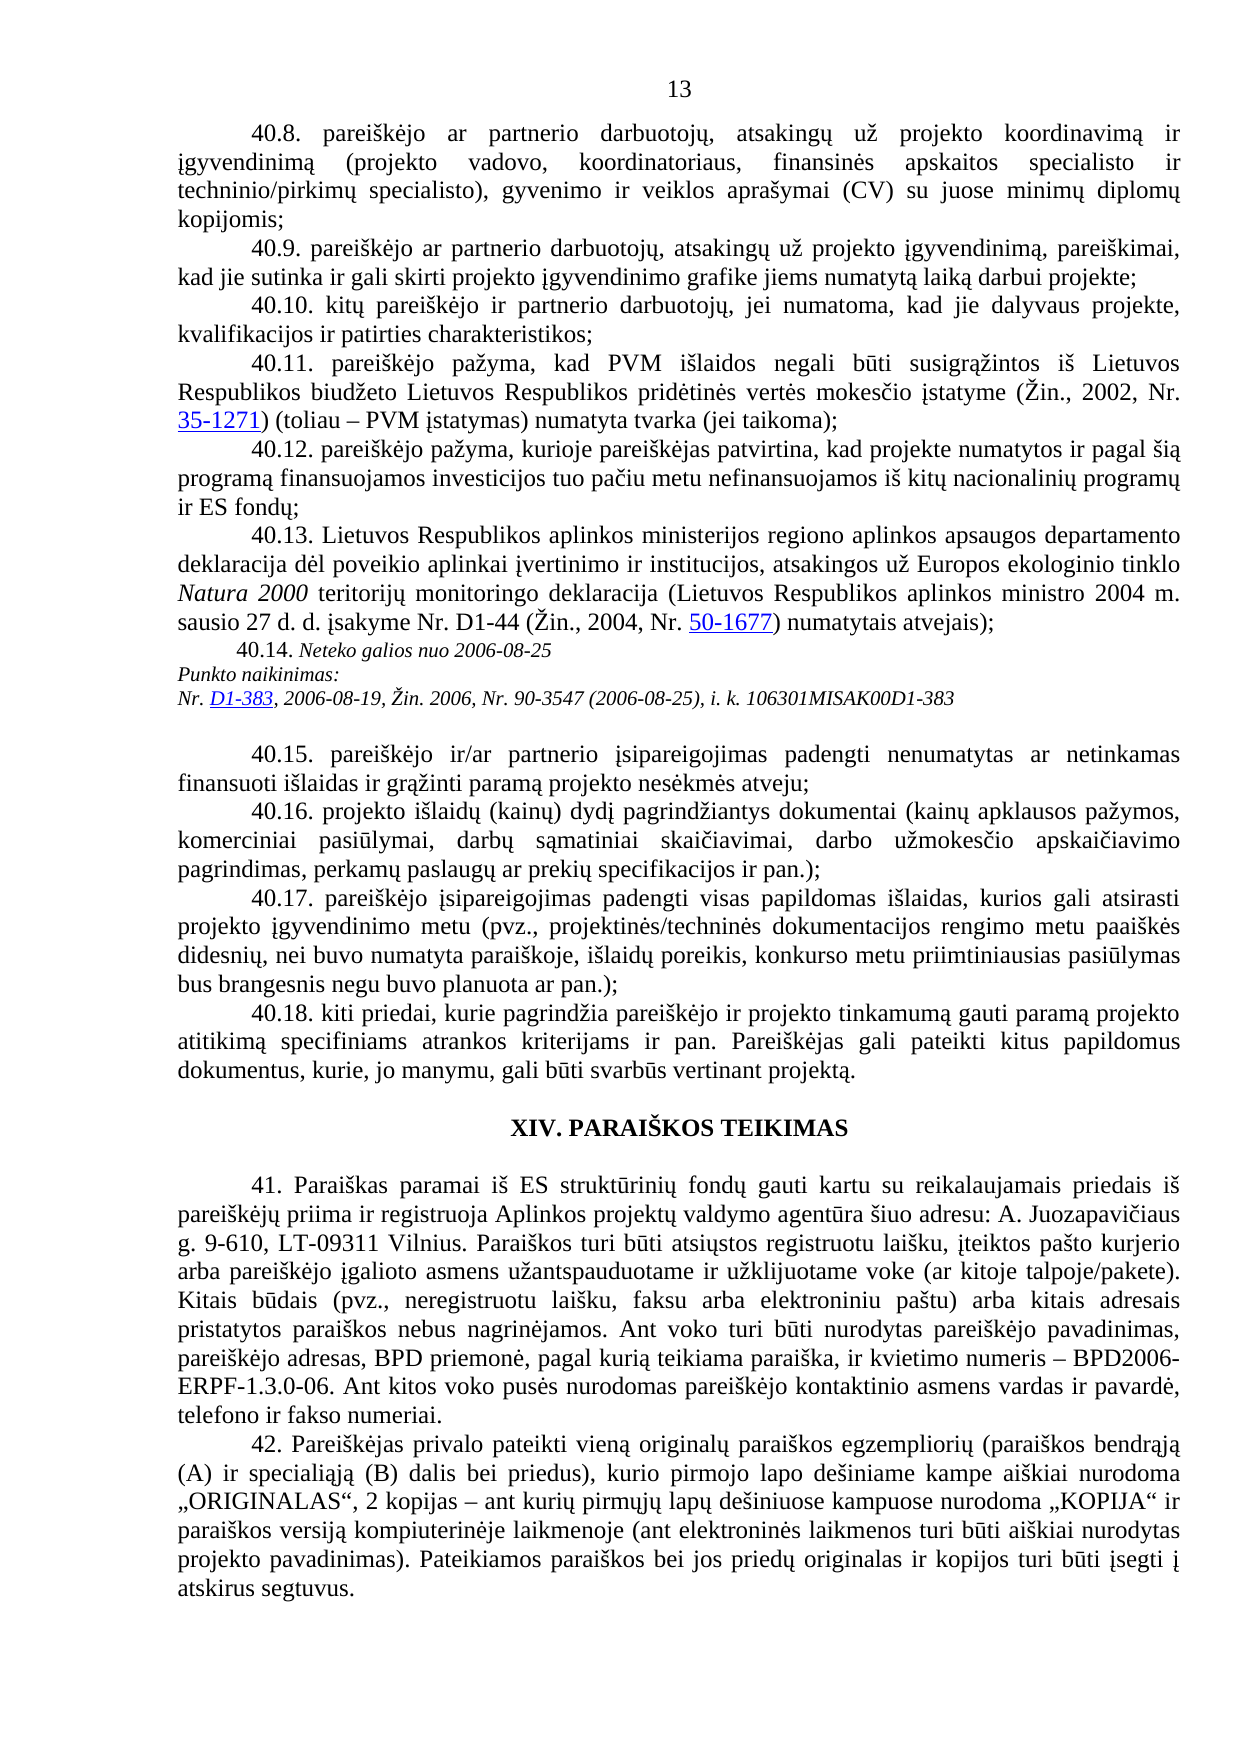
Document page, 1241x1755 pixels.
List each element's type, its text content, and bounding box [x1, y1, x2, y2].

text 40.11. pareiškėjo pažyma, kad PVM išlaidos negali būti susigrąžintos iš Lietuvos Respublikos biudžeto Lietuvos Respublikos pridėtinės vertės mokesčio įstatyme (Žin., 2002, Nr. 35-1271) (toliau – PVM įstatymas) numatyta tvarka (jei taikoma); [177, 348, 1181, 434]
text 42. Pareiškėjas privalo pateikti vieną originalų paraiškos egzempliorių (paraiškos bendrąją (A) ir specialiąją (B) dalis bei priedus), kurio pirmojo lapo dešiniame kampe aiškiai nurodoma „ORIGINALAS“, 2 kopijas – ant kurių pirmųjų lapų dešiniuose kampuose nurodoma „KOPIJA“ ir paraiškos versiją kompiuterinėje laikmenoje (ant elektroninės laikmenos turi būti aiškiai nurodytas projekto pavadinimas). Pateikiamos paraiškos bei jos priedų originalas ir kopijos turi būti įsegti į atskirus segtuvus. [177, 1429, 1181, 1601]
text 40.12. pareiškėjo pažyma, kurioje pareiškėjas patvirtina, kad projekte numatytos ir pagal šią programą finansuojamos investicijos tuo pačiu metu nefinansuojamos iš kitų nacionalinių programų ir ES fondų; [177, 434, 1181, 521]
text 40.15. pareiškėjo ir/ar partnerio įsipareigojimas padengti nenumatytas ar netinkamas finansuoti išlaidas ir grąžinti paramą projekto nesėkmės atveju; [177, 739, 1181, 796]
text Nr. D1-383, 2006-08-19, Žin. 2006, Nr. 90-3547 (2006-08-25), i. k. 106301MISAK00D1-383 [177, 686, 1181, 710]
text Punkto naikinimas: [177, 662, 1181, 686]
text 40.9. pareiškėjo ar partnerio darbuotojų, atsakingų už projekto įgyvendinimą, pareiškimai, kad jie sutinka ir gali skirti projekto įgyvendinimo grafike jiems numatytą laiką darbui projekte; [177, 233, 1181, 291]
text 40.16. projekto išlaidų (kainų) dydį pagrindžiantys dokumentai (kainų apklausos pažymos, komerciniai pasiūlymai, darbų sąmatiniai skaičiavimai, darbo užmokesčio apskaičiavimo pagrindimas, perkamų paslaugų ar prekių specifikacijos ir pan.); [177, 796, 1181, 883]
text XIV. PARAIŠKOS TEIKIMAS [177, 1113, 1181, 1141]
text 40.17. pareiškėjo įsipareigojimas padengti visas papildomas išlaidas, kurios gali atsirasti projekto įgyvendinimo metu (pvz., projektinės/techninės dokumentacijos rengimo metu paaiškės didesnių, nei buvo numatyta paraiškoje, išlaidų poreikis, konkurso metu priimtiniausias pasiūlymas bus brangesnis negu buvo planuota ar pan.); [177, 883, 1181, 998]
text 41. Paraiškas paramai iš ES struktūrinių fondų gauti kartu su reikalaujamais priedais iš pareiškėjų priima ir registruoja Aplinkos projektų valdymo agentūra šiuo adresu: A. Juozapavičiaus g. 9-610, LT-09311 Vilnius. Paraiškos turi būti atsiųstos registruotu laišku, įteiktos pašto kurjerio arba pareiškėjo įgalioto asmens užantspauduotame ir užklijuotame voke (ar kitoje talpoje/pakete). Kitais būdais (pvz., neregistruotu laišku, faksu arba elektroniniu paštu) arba kitais adresais pristatytos paraiškos nebus nagrinėjamos. Ant voko turi būti nurodytas pareiškėjo pavadinimas, pareiškėjo adresas, BPD priemonė, pagal kurią teikiama paraiška, ir kvietimo numeris – BPD2006- ERPF-1.3.0-06. Ant kitos voko pusės nurodomas pareiškėjo kontaktinio asmens vardas ir pavardė, telefono ir fakso numeriai. [177, 1170, 1181, 1429]
text 40.14. Neteko galios nuo 2006-08-25 [177, 636, 1181, 662]
text 40.8. pareiškėjo ar partnerio darbuotojų, atsakingų už projekto koordinavimą ir įgyvendinimą (projekto vadovo, koordinatoriaus, finansinės apskaitos specialisto ir techninio/pirkimų specialisto), gyvenimo ir veiklos aprašymai (CV) su juose minimų diplomų kopijomis; [177, 118, 1181, 233]
text 40.18. kiti priedai, kurie pagrindžia pareiškėjo ir projekto tinkamumą gauti paramą projekto atitikimą specifiniams atrankos kriterijams ir pan. Pareiškėjas gali pateikti kitus papildomus dokumentus, kurie, jo manymu, gali būti svarbūs vertinant projektą. [177, 998, 1181, 1084]
text 40.13. Lietuvos Respublikos aplinkos ministerijos regiono aplinkos apsaugos departamento deklaracija dėl poveikio aplinkai įvertinimo ir institucijos, atsakingos už Europos ekologinio tinklo Natura 2000 teritorijų monitoringo deklaracija (Lietuvos Respublikos aplinkos ministro 2004 m. sausio 27 d. d. įsakyme Nr. D1-44 (Žin., 2004, Nr. 50-1677) numatytais atvejais); [177, 521, 1181, 636]
text 40.10. kitų pareiškėjo ir partnerio darbuotojų, jei numatoma, kad jie dalyvaus projekte, kvalifikacijos ir patirties charakteristikos; [177, 291, 1181, 348]
